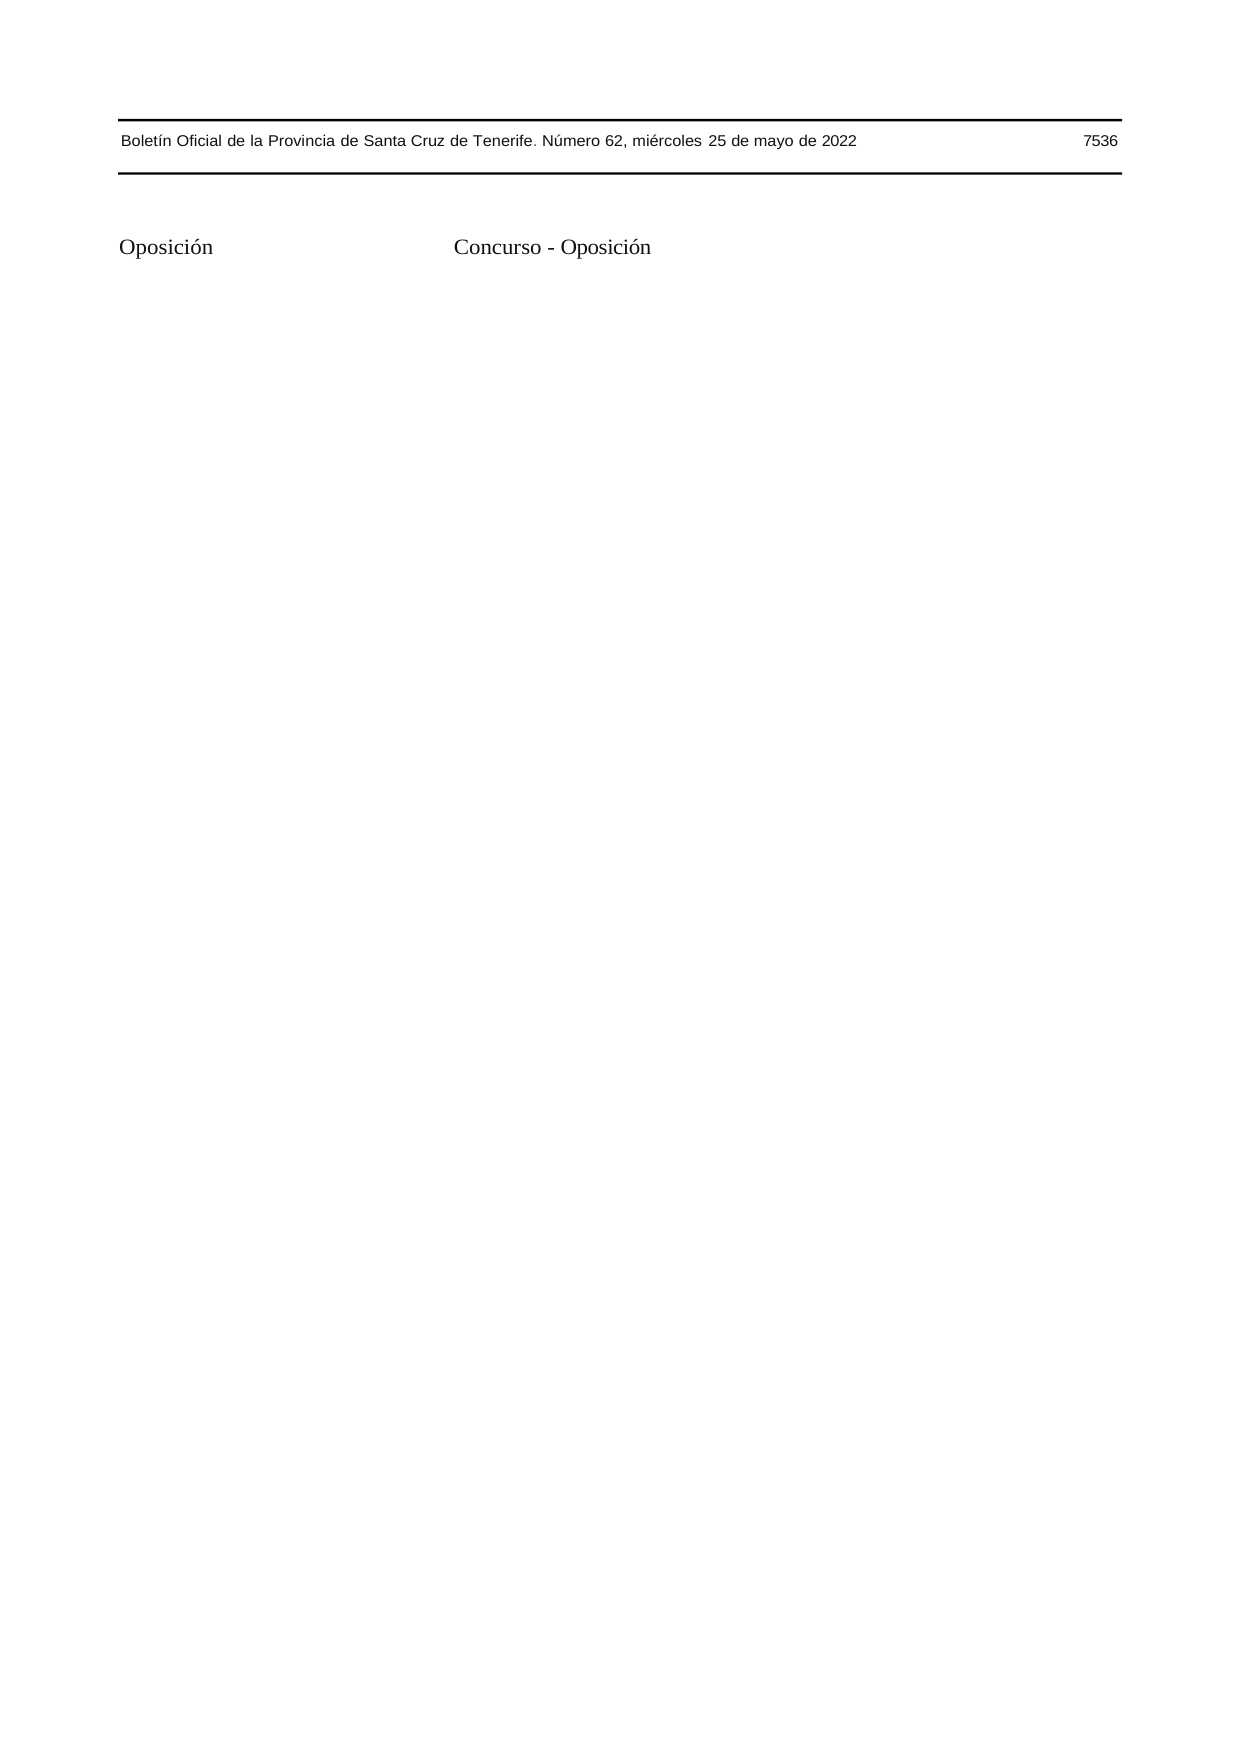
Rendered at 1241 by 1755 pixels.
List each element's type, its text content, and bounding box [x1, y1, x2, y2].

text Concurso - Oposición [453, 234, 700, 259]
text - Oposición [119, 234, 268, 259]
